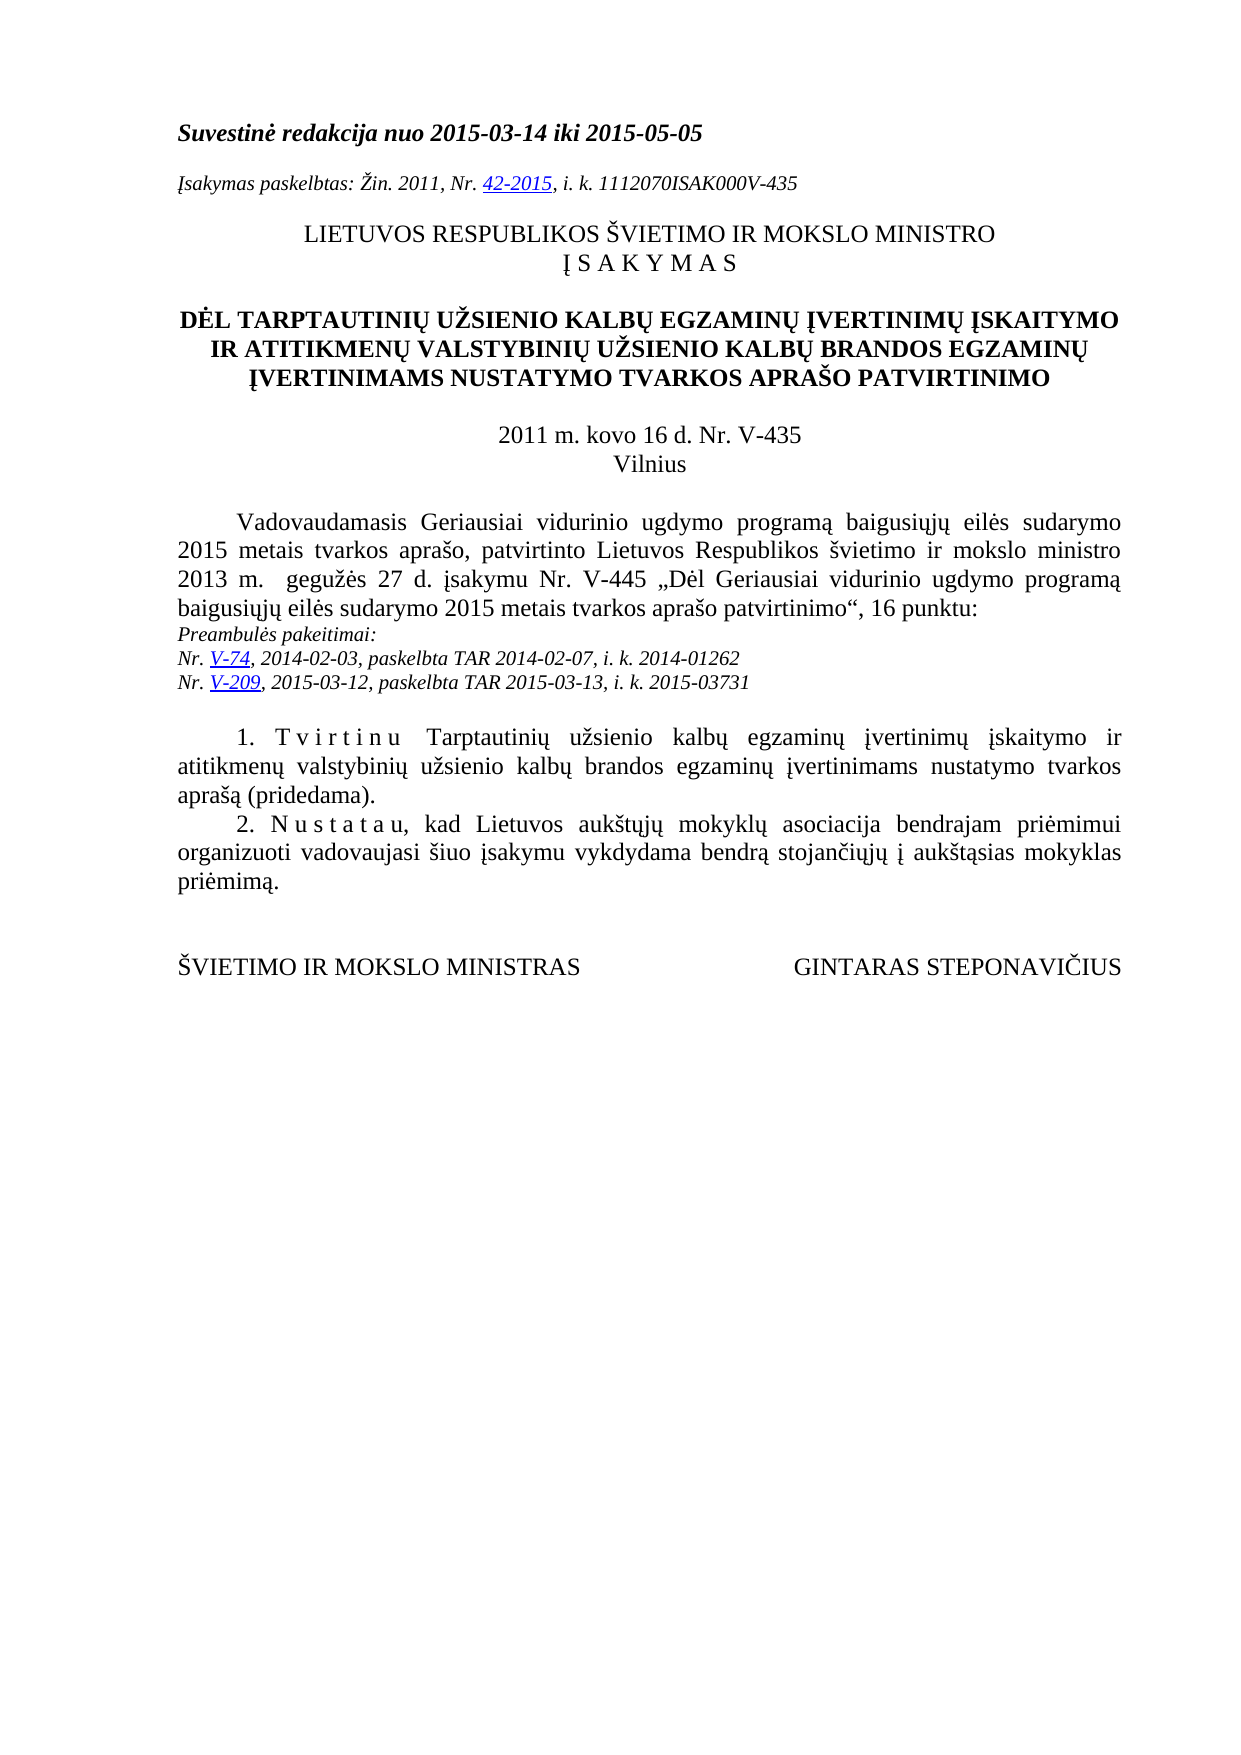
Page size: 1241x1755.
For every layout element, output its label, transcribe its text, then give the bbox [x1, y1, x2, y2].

text Švietimo ir mokslo ministras Gintaras Steponavičius [177, 952, 1122, 981]
text 1. Tvirtinu Tarptautinių užsienio kalbų egzaminų įvertinimų įskaitymo ir atitikmenų valstybinių užsienio kalbų brandos egzaminų įvertinimams nustatymo tvarkos aprašą (pridedama). [177, 722, 1122, 809]
text Vadovaudamasis Geriausiai vidurinio ugdymo programą baigusiųjų eilės sudarymo 2015 metais tvarkos aprašo, patvirtinto Lietuvos Respublikos švietimo ir mokslo ministro 2013 m. gegužės 27 d. įsakymu Nr. V-445 „Dėl Geriausiai vidurinio ugdymo programą baigusiųjų eilės sudarymo 2015 metais tvarkos aprašo patvirtinimo“, 16 punktu: [177, 507, 1122, 622]
text 2011 m. kovo 16 d. Nr. V-435 [177, 420, 1122, 449]
text LIETUVOS RESPUBLIKOS ŠVIETIMO IR MOKSLO MINISTRO [177, 219, 1122, 248]
text 2. Nustatau, kad Lietuvos aukštųjų mokyklų asociacija bendrajam priėmimui organizuoti vadovaujasi šiuo įsakymu vykdydama bendrą stojančiųjų į aukštąsias mokyklas priėmimą. [177, 809, 1122, 895]
text Įsakymas paskelbtas: Žin. 2011, Nr. 42-2015, i. k. 1112070ISAK000V-435 [177, 171, 1122, 195]
text Nr. V-74, 2014-02-03, paskelbta TAR 2014-02-07, i. k. 2014-01262 [177, 646, 1122, 670]
text Preambulės pakeitimai: [177, 622, 1122, 646]
text Vilnius [177, 449, 1122, 478]
text ĮSAKYMAS [177, 248, 1122, 277]
text DĖL TARPTAUTINIŲ UŽSIENIO KALBŲ EGZAMINŲ ĮVERTINIMŲ ĮSKAITYMO IR ATITIKMENŲ VALSTYBINIŲ UŽSIENIO KALBŲ BRANDOS EGZAMINŲ ĮVERTINIMAMS NUSTATYMO TVARKOS APRAŠO PATVIRTINIMO [177, 305, 1122, 392]
text Suvestinė redakcija nuo 2015-03-14 iki 2015-05-05 [177, 118, 1122, 147]
text Nr. V-209, 2015-03-12, paskelbta TAR 2015-03-13, i. k. 2015-03731 [177, 670, 1122, 694]
